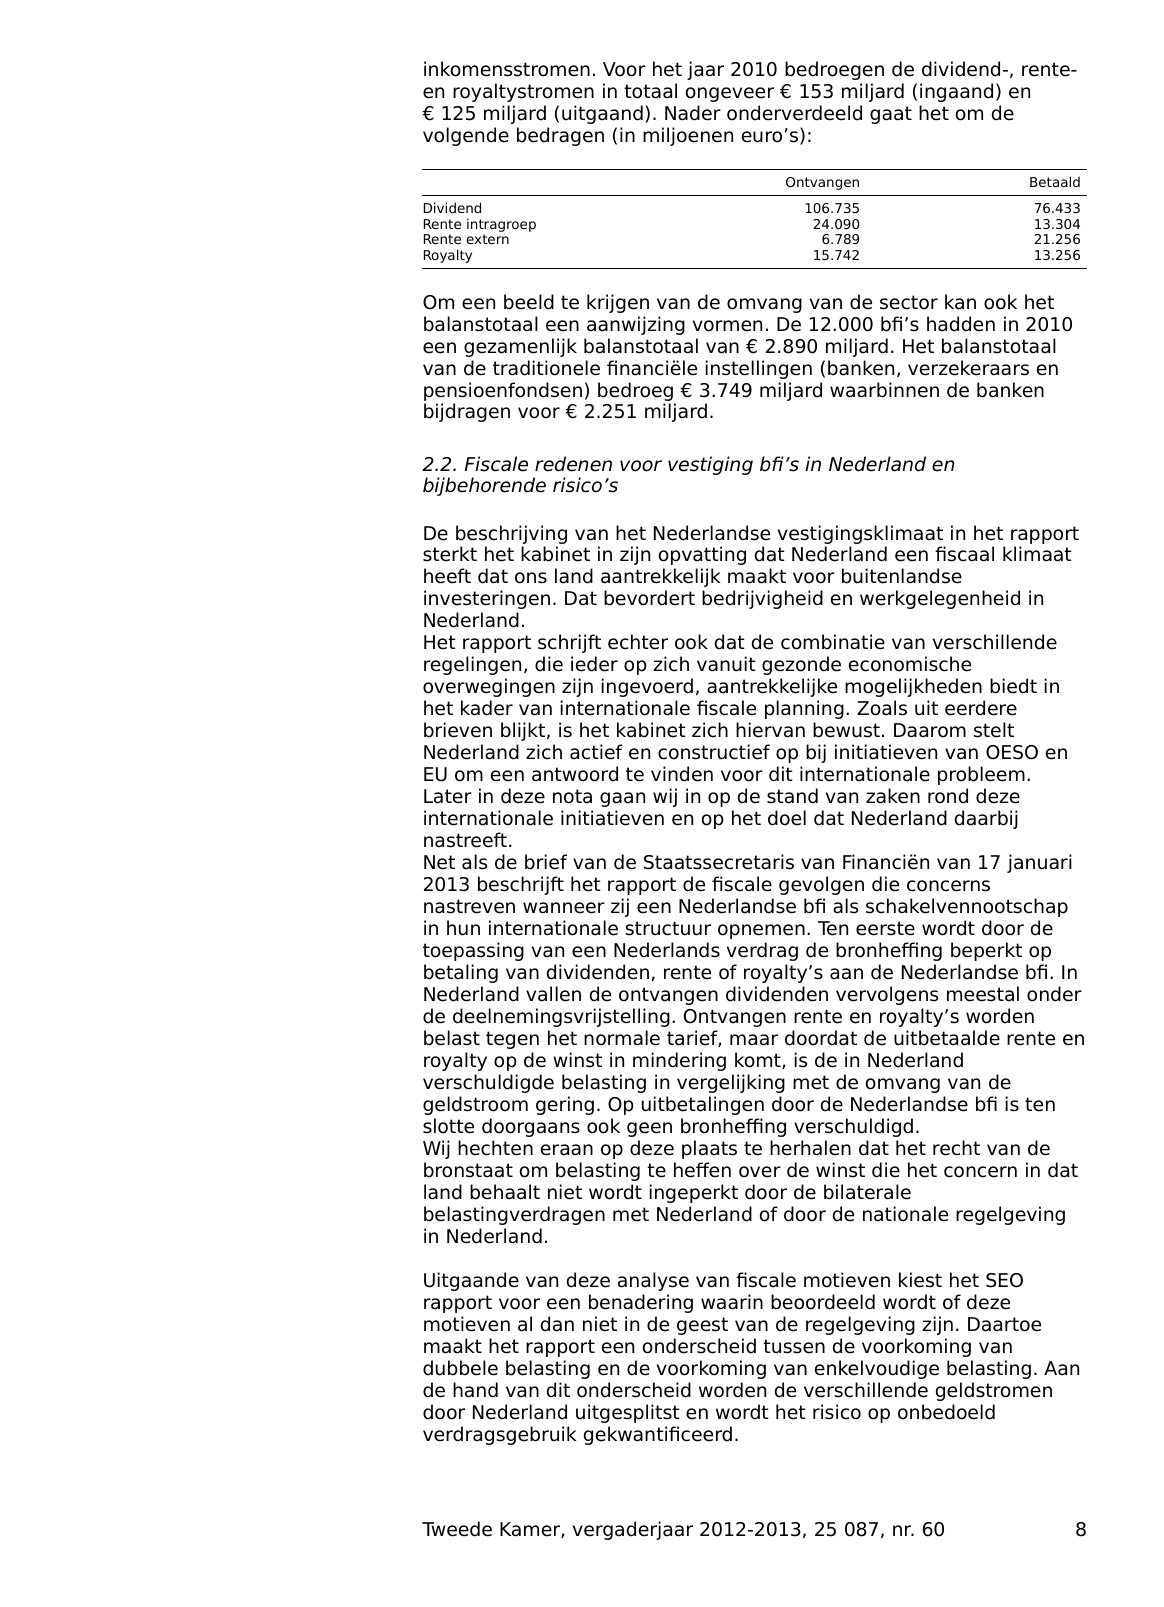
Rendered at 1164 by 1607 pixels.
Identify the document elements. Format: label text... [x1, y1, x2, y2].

text Wij hechten eraan op deze plaats te herhalen dat het recht van de bronstaat om belasting te heffen over de winst die het concern in dat land behaalt niet wordt ingeperkt door de bilaterale belastingverdragen met Nederland of door de nationale regelgeving in Nederland. [422, 1138, 1087, 1248]
text Het rapport schrijft echter ook dat de combinatie van verschillende regelingen, die ieder op zich vanuit gezonde economische overwegingen zijn ingevoerd, aantrekkelijke mogelijkheden biedt in het kader van internationale fiscale planning. Zoals uit eerdere brieven blijkt, is het kabinet zich hiervan bewust. Daarom stelt Nederland zich actief en constructief op bij initiatieven van OESO en EU om een antwoord te vinden voor dit internationale probleem. Later in deze nota gaan wij in op de stand van zaken rond deze internationale initiatieven en op het doel dat Nederland daarbij nastreeft. [422, 632, 1087, 852]
table_cell Rente intragroep [422, 216, 643, 232]
table_header Betaald [866, 170, 1087, 195]
table_header [422, 170, 643, 195]
text Om een beeld te krijgen van de omvang van de sector kan ook het balanstotaal een aanwijzing vormen. De 12.000 bfi’s hadden in 2010 een gezamenlijk balanstotaal van € 2.890 miljard. Het balanstotaal van de traditionele financiële instellingen (banken, verzekeraars en pensioenfondsen) bedroeg € 3.749 miljard waarbinnen de banken bijdragen voor € 2.251 miljard. [422, 292, 1087, 423]
text Uitgaande van deze analyse van fiscale motieven kiest het SEO rapport voor een benadering waarin beoordeeld wordt of deze motieven al dan niet in de geest van de regelgeving zijn. Daartoe maakt het rapport een onderscheid tussen de voorkoming van dubbele belasting en de voorkoming van enkelvoudige belasting. Aan de hand van dit onderscheid worden de verschillende geldstromen door Nederland uitgesplitst en wordt het risico op onbedoeld verdragsgebruik gekwantificeerd. [422, 1270, 1087, 1446]
text Net als de brief van de Staatssecretaris van Financiën van 17 januari 2013 beschrijft het rapport de fiscale gevolgen die concerns nastreven wanneer zij een Nederlandse bfi als schakelvennootschap in hun internationale structuur opnemen. Ten eerste wordt door de toepassing van een Nederlands verdrag de bronheffing beperkt op betaling van dividenden, rente of royalty’s aan de Nederlandse bfi. In Nederland vallen de ontvangen dividenden vervolgens meestal onder de deelnemingsvrijstelling. Ontvangen rente en royalty’s worden belast tegen het normale tarief, maar doordat de uitbetaalde rente en royalty op de winst in mindering komt, is de in Nederland verschuldigde belasting in vergelijking met de omvang van de geldstroom gering. Op uitbetalingen door de Nederlandse bfi is ten slotte doorgaans ook geen bronheffing verschuldigd. [422, 852, 1087, 1138]
table_cell 13.304 [866, 216, 1087, 232]
subtitle 2.2. Fiscale redenen voor vestiging bfi’s in Nederland en bijbehorende risico’s [422, 453, 1087, 497]
text inkomensstromen. Voor het jaar 2010 bedroegen de dividend-, rente- en royaltystromen in totaal ongeveer € 153 miljard (ingaand) en € 125 miljard (uitgaand). Nader onderverdeeld gaat het om de volgende bedragen (in miljoenen euro’s): [422, 59, 1087, 147]
table_cell Royalty [422, 248, 643, 268]
table_cell 6.789 [643, 232, 866, 248]
table_cell Dividend [422, 196, 643, 216]
table_cell 106.735 [643, 196, 866, 216]
table_cell 15.742 [643, 248, 866, 268]
table_cell 76.433 [866, 196, 1087, 216]
table_cell 24.090 [643, 216, 866, 232]
text De beschrijving van het Nederlandse vestigingsklimaat in het rapport sterkt het kabinet in zijn opvatting dat Nederland een fiscaal klimaat heeft dat ons land aantrekkelijk maakt voor buitenlandse investeringen. Dat bevordert bedrijvigheid en werkgelegenheid in Nederland. [422, 522, 1087, 632]
table_header Ontvangen [643, 170, 866, 195]
table_cell 21.256 [866, 232, 1087, 248]
table_cell 13.256 [866, 248, 1087, 268]
table_cell Rente extern [422, 232, 643, 248]
